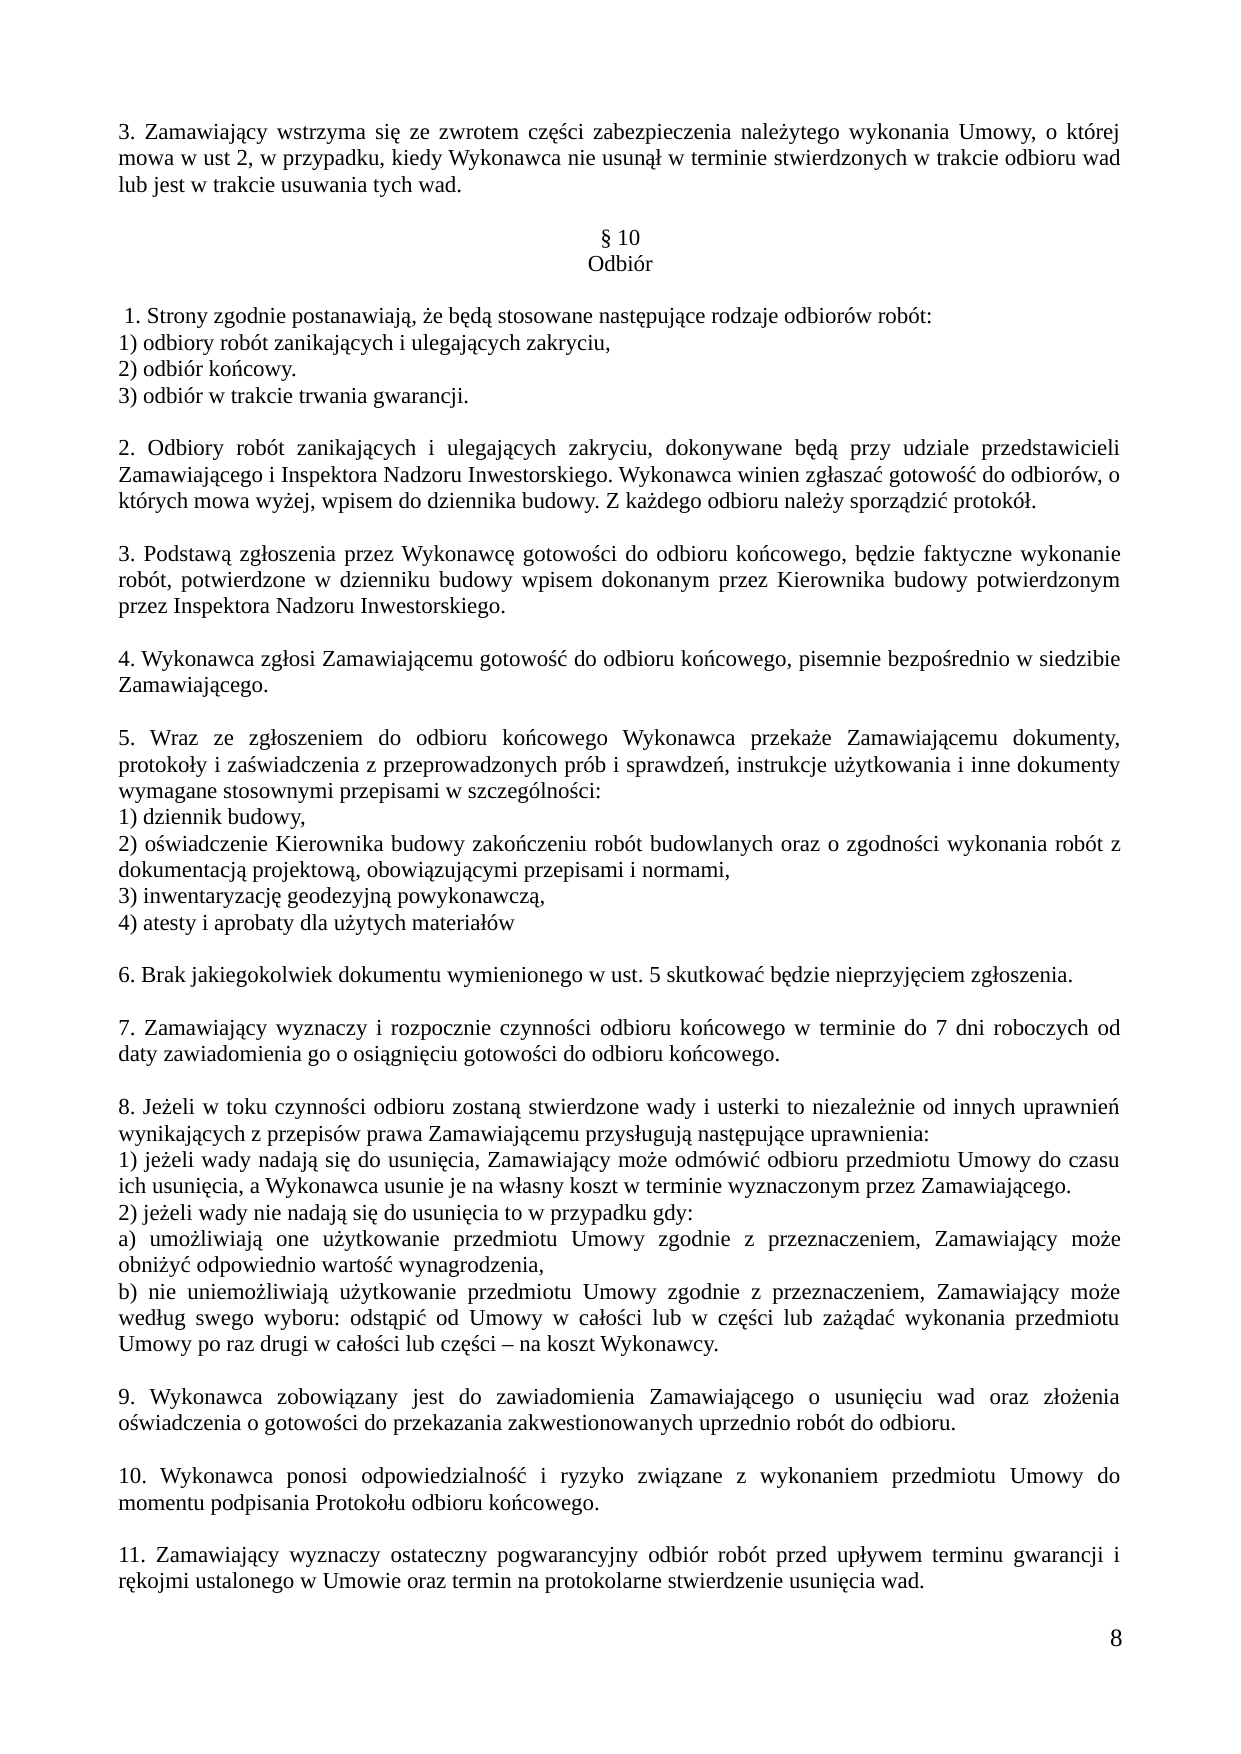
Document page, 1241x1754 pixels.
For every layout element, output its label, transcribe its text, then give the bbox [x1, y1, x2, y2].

text 7. Zamawiający wyznaczy i rozpocznie czynności odbioru końcowego w terminie do 7 dni roboczych od daty zawiadomienia go o osiągnięciu gotowości do odbioru końcowego. [118, 1014, 1122, 1067]
text 2. Odbiory robót zanikających i ulegających zakryciu, dokonywane będą przy udziale przedstawicieli Zamawiającego i Inspektora Nadzoru Inwestorskiego. Wykonawca winien zgłaszać gotowość do odbiorów, o których mowa wyżej, wpisem do dziennika budowy. Z każdego odbioru należy sporządzić protokół. [118, 434, 1122, 513]
text 3) odbiór w trakcie trwania gwarancji. [118, 382, 1122, 408]
text 1) jeżeli wady nadają się do usunięcia, Zamawiający może odmówić odbioru przedmiotu Umowy do czasu ich usunięcia, a Wykonawca usunie je na własny koszt w terminie wyznaczonym przez Zamawiającego. [118, 1146, 1122, 1199]
text 3. Zamawiający wstrzyma się ze zwrotem części zabezpieczenia należytego wykonania Umowy, o której mowa w ust 2, w przypadku, kiedy Wykonawca nie usunął w terminie stwierdzonych w trakcie odbioru wad lub jest w trakcie usuwania tych wad. [118, 118, 1122, 197]
text 11. Zamawiający wyznaczy ostateczny pogwarancyjny odbiór robót przed upływem terminu gwarancji i rękojmi ustalonego w Umowie oraz termin na protokolarne stwierdzenie usunięcia wad. [118, 1541, 1122, 1594]
text Odbiór [118, 250, 1122, 276]
text 4) atesty i aprobaty dla użytych materiałów [118, 909, 1122, 935]
text b) nie uniemożliwiają użytkowanie przedmiotu Umowy zgodnie z przeznaczeniem, Zamawiający może według swego wyboru: odstąpić od Umowy w całości lub w części lub zażądać wykonania przedmiotu Umowy po raz drugi w całości lub części – na koszt Wykonawcy. [118, 1278, 1122, 1357]
text 3. Podstawą zgłoszenia przez Wykonawcę gotowości do odbioru końcowego, będzie faktyczne wykonanie robót, potwierdzone w dzienniku budowy wpisem dokonanym przez Kierownika budowy potwierdzonym przez Inspektora Nadzoru Inwestorskiego. [118, 540, 1122, 619]
text 3) inwentaryzację geodezyjną powykonawczą, [118, 882, 1122, 909]
text 6. Brak jakiegokolwiek dokumentu wymienionego w ust. 5 skutkować będzie nieprzyjęciem zgłoszenia. [118, 961, 1122, 988]
text 2) odbiór końcowy. [118, 355, 1122, 382]
text 2) jeżeli wady nie nadają się do usunięcia to w przypadku gdy: [118, 1199, 1122, 1225]
text § 10 [118, 223, 1122, 250]
text 10. Wykonawca ponosi odpowiedzialność i ryzyko związane z wykonaniem przedmiotu Umowy do momentu podpisania Protokołu odbioru końcowego. [118, 1462, 1122, 1515]
text 2) oświadczenie Kierownika budowy zakończeniu robót budowlanych oraz o zgodności wykonania robót z dokumentacją projektową, obowiązującymi przepisami i normami, [118, 830, 1122, 882]
text 5. Wraz ze zgłoszeniem do odbioru końcowego Wykonawca przekaże Zamawiającemu dokumenty, protokoły i zaświadczenia z przeprowadzonych prób i sprawdzeń, instrukcje użytkowania i inne dokumenty wymagane stosownymi przepisami w szczególności: [118, 724, 1122, 803]
text 8. Jeżeli w toku czynności odbioru zostaną stwierdzone wady i usterki to niezależnie od innych uprawnień wynikających z przepisów prawa Zamawiającemu przysługują następujące uprawnienia: [118, 1093, 1122, 1146]
text 1) odbiory robót zanikających i ulegających zakryciu, [118, 329, 1122, 355]
text 9. Wykonawca zobowiązany jest do zawiadomienia Zamawiającego o usunięciu wad oraz złożenia oświadczenia o gotowości do przekazania zakwestionowanych uprzednio robót do odbioru. [118, 1383, 1122, 1436]
text 1) dziennik budowy, [118, 803, 1122, 830]
text 4. Wykonawca zgłosi Zamawiającemu gotowość do odbioru końcowego, pisemnie bezpośrednio w siedzibie Zamawiającego. [118, 645, 1122, 698]
text a) umożliwiają one użytkowanie przedmiotu Umowy zgodnie z przeznaczeniem, Zamawiający może obniżyć odpowiednio wartość wynagrodzenia, [118, 1225, 1122, 1278]
text 1. Strony zgodnie postanawiają, że będą stosowane następujące rodzaje odbiorów robót: [118, 303, 1122, 329]
